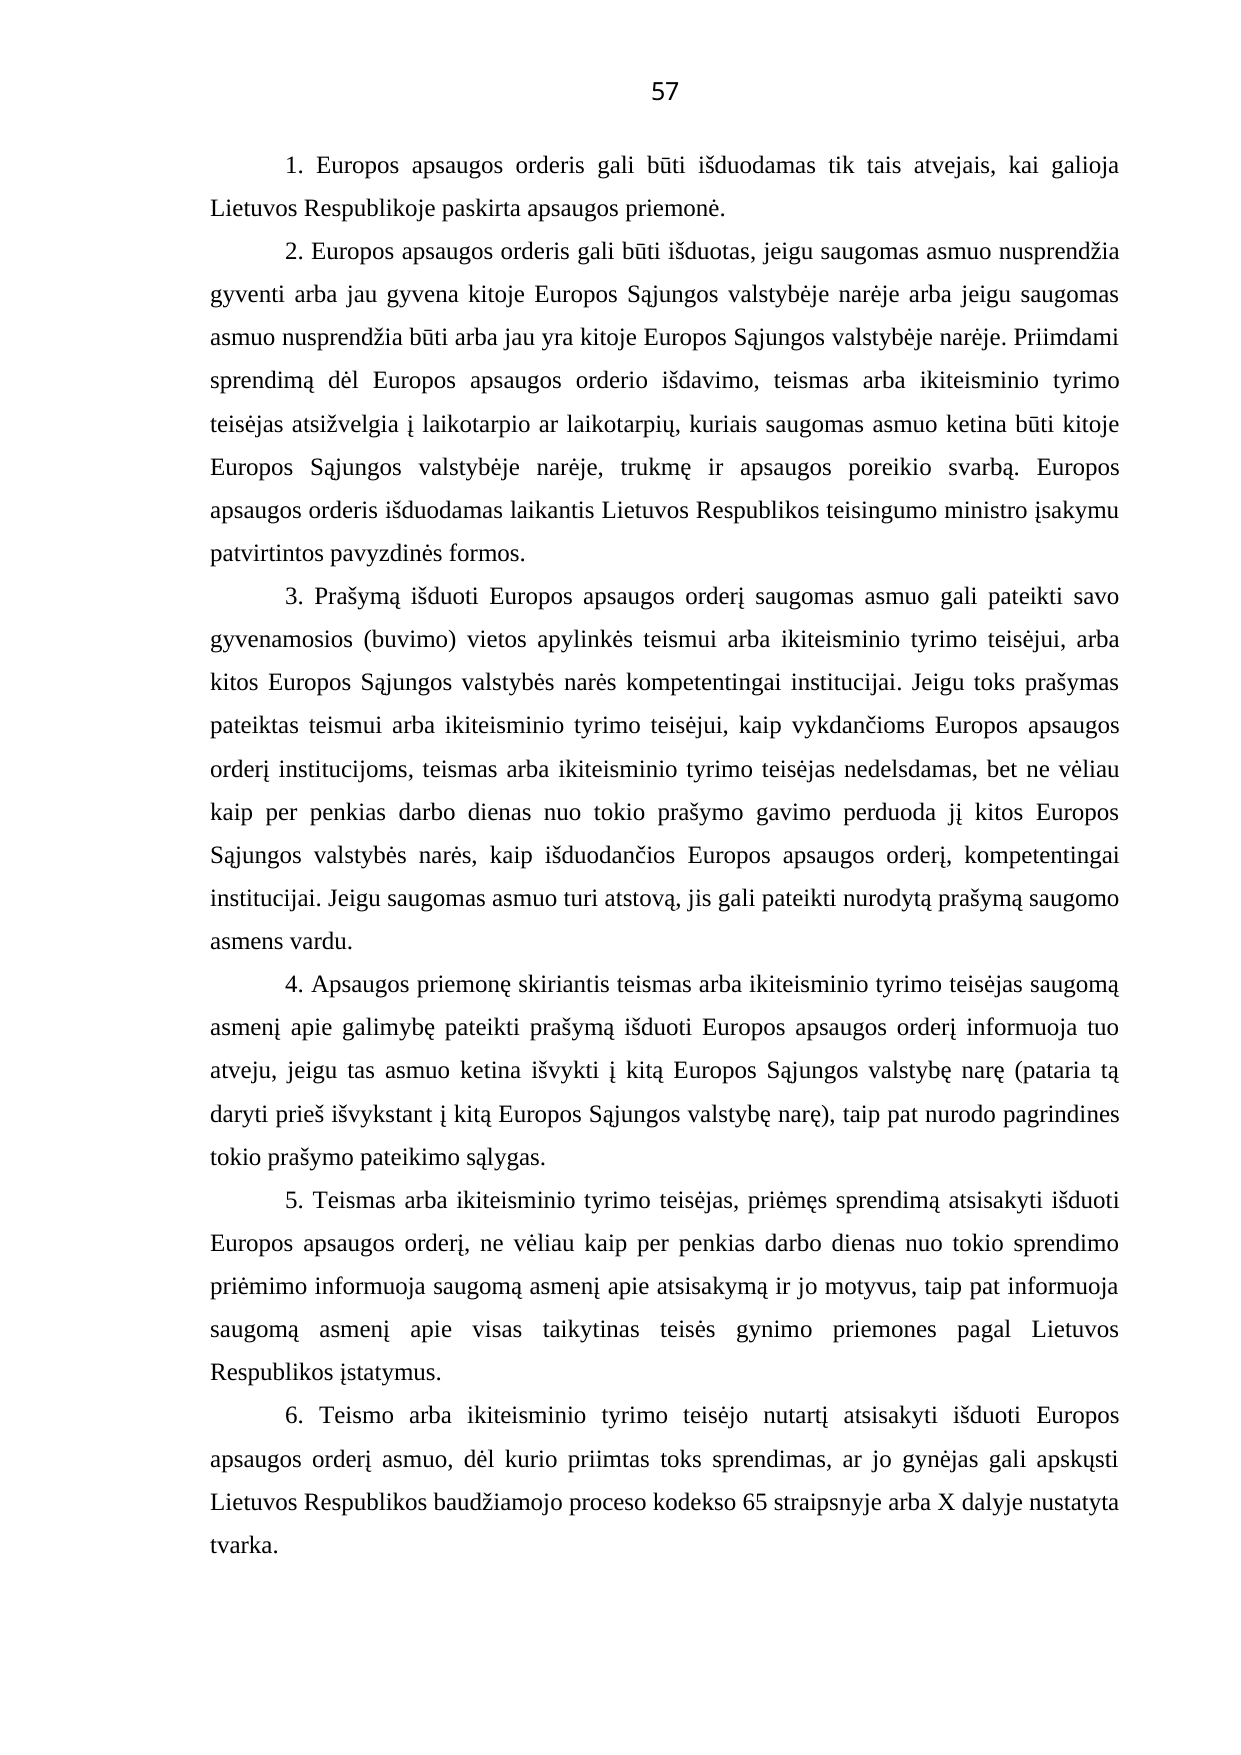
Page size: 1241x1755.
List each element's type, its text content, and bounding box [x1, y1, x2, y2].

text 2. Europos apsaugos orderis gali būti išduotas, jeigu saugomas asmuo nusprendžia gyventi arba jau gyvena kitoje Europos Sąjungos valstybėje narėje arba jeigu saugomas asmuo nusprendžia būti arba jau yra kitoje Europos Sąjungos valstybėje narėje. Priimdami sprendimą dėl Europos apsaugos orderio išdavimo, teismas arba ikiteisminio tyrimo teisėjas atsižvelgia į laikotarpio ar laikotarpių, kuriais saugomas asmuo ketina būti kitoje Europos Sąjungos valstybėje narėje, trukmę ir apsaugos poreikio svarbą. Europos apsaugos orderis išduodamas laikantis Lietuvos Respublikos teisingumo ministro įsakymu patvirtintos pavyzdinės formos. [210, 236, 1120, 567]
text 6. Teismo arba ikiteisminio tyrimo teisėjo nutartį atsisakyti išduoti Europos apsaugos orderį asmuo, dėl kurio priimtas toks sprendimas, ar jo gynėjas gali apskųsti Lietuvos Respublikos baudžiamojo proceso kodekso 65 straipsnyje arba X dalyje nustatyta tvarka. [210, 1401, 1120, 1559]
text 4. Apsaugos priemonę skiriantis teismas arba ikiteisminio tyrimo teisėjas saugomą asmenį apie galimybę pateikti prašymą išduoti Europos apsaugos orderį informuoja tuo atveju, jeigu tas asmuo ketina išvykti į kitą Europos Sąjungos valstybę narę (pataria tą daryti prieš išvykstant į kitą Europos Sąjungos valstybę narę), taip pat nurodo pagrindines tokio prašymo pateikimo sąlygas. [210, 969, 1120, 1171]
text 1. Europos apsaugos orderis gali būti išduodamas tik tais atvejais, kai galioja Lietuvos Respublikoje paskirta apsaugos priemonė. [210, 150, 1120, 222]
text 5. Teismas arba ikiteisminio tyrimo teisėjas, priėmęs sprendimą atsisakyti išduoti Europos apsaugos orderį, ne vėliau kaip per penkias darbo dienas nuo tokio sprendimo priėmimo informuoja saugomą asmenį apie atsisakymą ir jo motyvus, taip pat informuoja saugomą asmenį apie visas taikytinas teisės gynimo priemones pagal Lietuvos Respublikos įstatymus. [210, 1185, 1120, 1386]
text 3. Prašymą išduoti Europos apsaugos orderį saugomas asmuo gali pateikti savo gyvenamosios (buvimo) vietos apylinkės teismui arba ikiteisminio tyrimo teisėjui, arba kitos Europos Sąjungos valstybės narės kompetentingai institucijai. Jeigu toks prašymas pateiktas teismui arba ikiteisminio tyrimo teisėjui, kaip vykdančioms Europos apsaugos orderį institucijoms, teismas arba ikiteisminio tyrimo teisėjas nedelsdamas, bet ne vėliau kaip per penkias darbo dienas nuo tokio prašymo gavimo perduoda jį kitos Europos Sąjungos valstybės narės, kaip išduodančios Europos apsaugos orderį, kompetentingai institucijai. Jeigu saugomas asmuo turi atstovą, jis gali pateikti nurodytą prašymą saugomo asmens vardu. [210, 581, 1120, 955]
